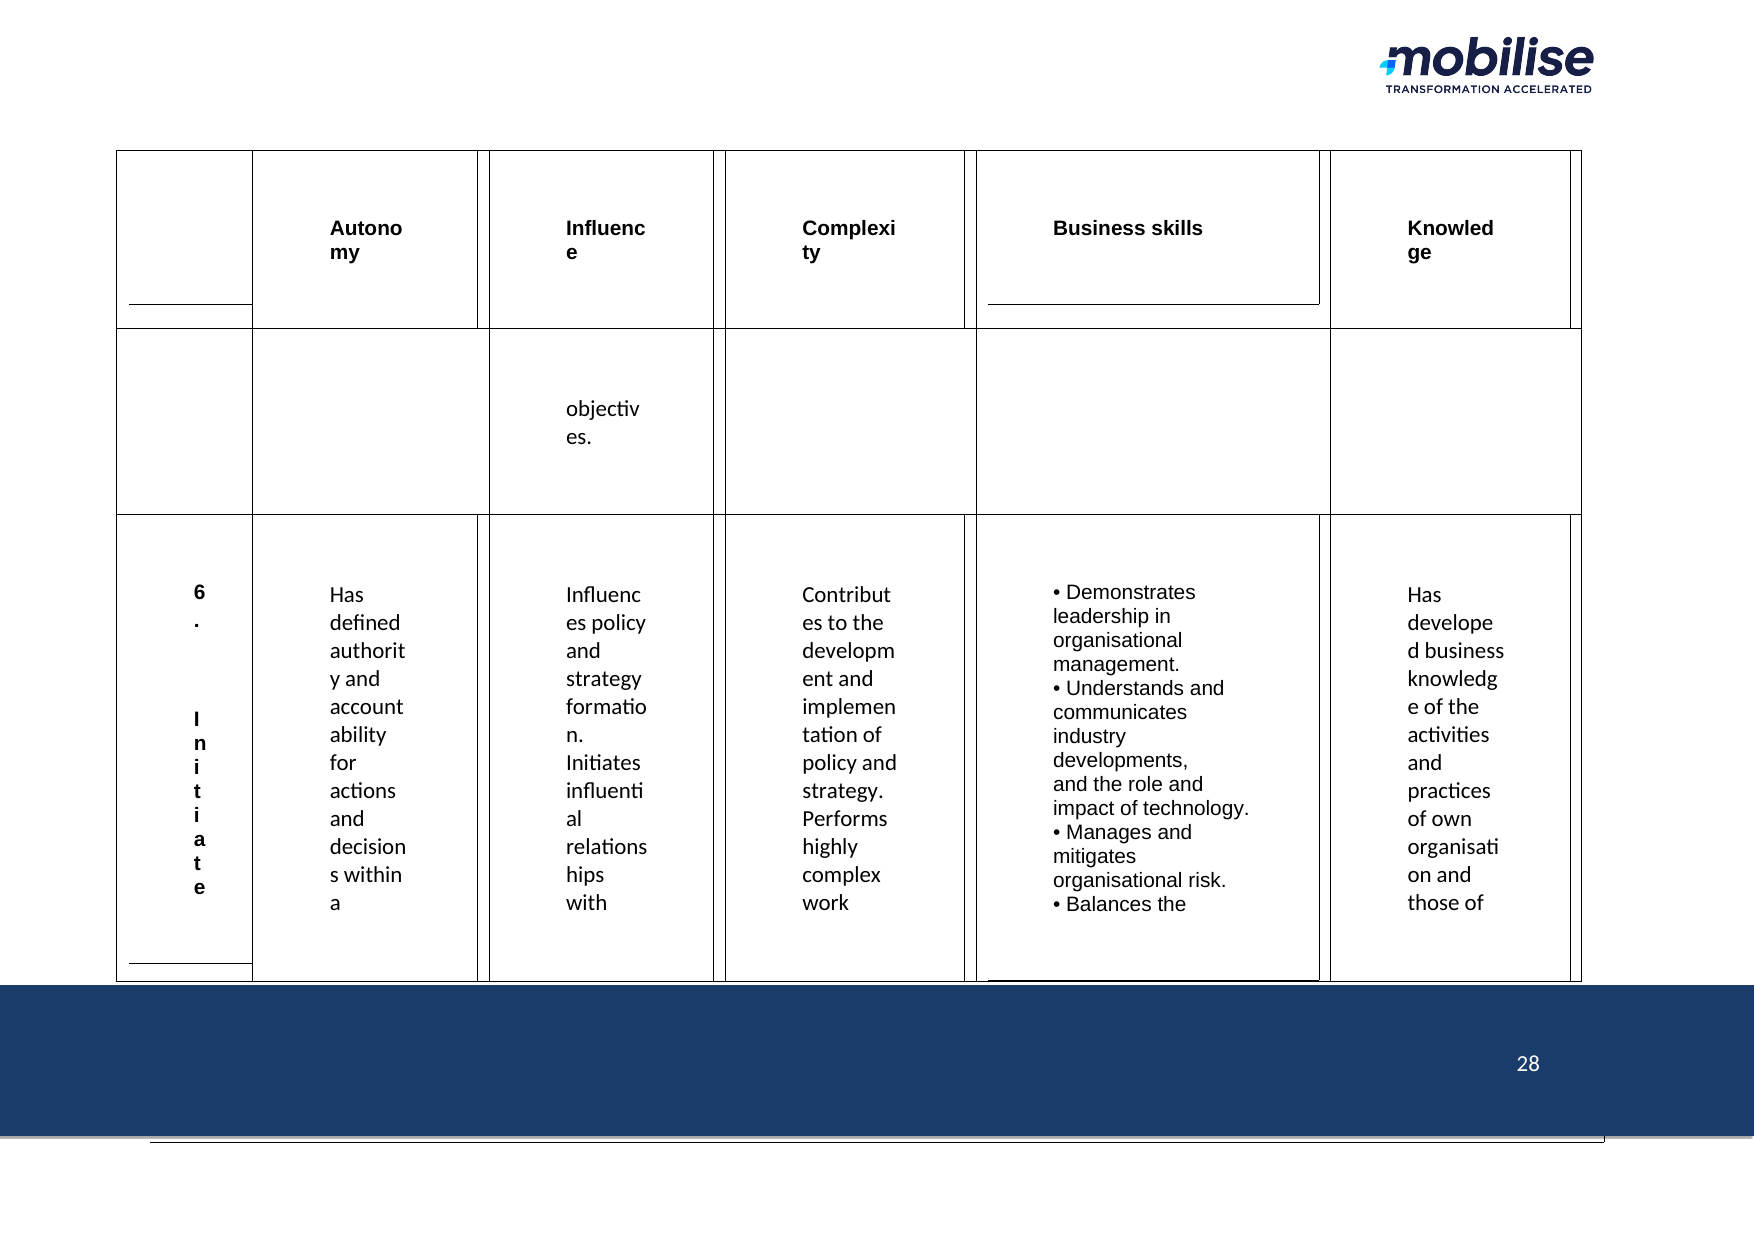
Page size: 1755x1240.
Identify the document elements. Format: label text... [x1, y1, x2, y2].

table_cell Has developed business knowledge of the activities and practices of own organisation and those of [1331, 515, 1570, 981]
table_header Business skills [977, 151, 1330, 328]
table_cell [478, 515, 489, 981]
table_cell Initiate or influence [117, 515, 252, 981]
table_header [117, 151, 252, 328]
table_cell objectives. [490, 329, 713, 514]
table_cell [117, 329, 252, 514]
table_cell Has defined authority and accountability for actions and decisions within a [253, 515, 477, 981]
table_cell [1331, 329, 1581, 514]
table_cell Influences policy and strategy formation. Initiates influential relationships with [490, 515, 713, 981]
table_header [478, 151, 489, 328]
table_header Autonomy [253, 151, 477, 328]
table_cell [253, 329, 489, 514]
table_header [714, 151, 725, 328]
table_cell • Demonstrates leadership in organisational management. • Understands and communicates industry developments, and the role and impact of technology. • Manages and mitigates organisational risk. • Balances the [977, 515, 1330, 981]
table_header [1571, 151, 1581, 328]
table_header [965, 151, 976, 328]
table_header Influence [490, 151, 713, 328]
table_cell [726, 329, 976, 514]
table_header Complexity [726, 151, 964, 328]
table_cell Contributes to the development and implementation of policy and strategy. Performs highly complex work [726, 515, 964, 981]
table_header Knowledge [1331, 151, 1570, 328]
table_cell [977, 329, 1330, 514]
